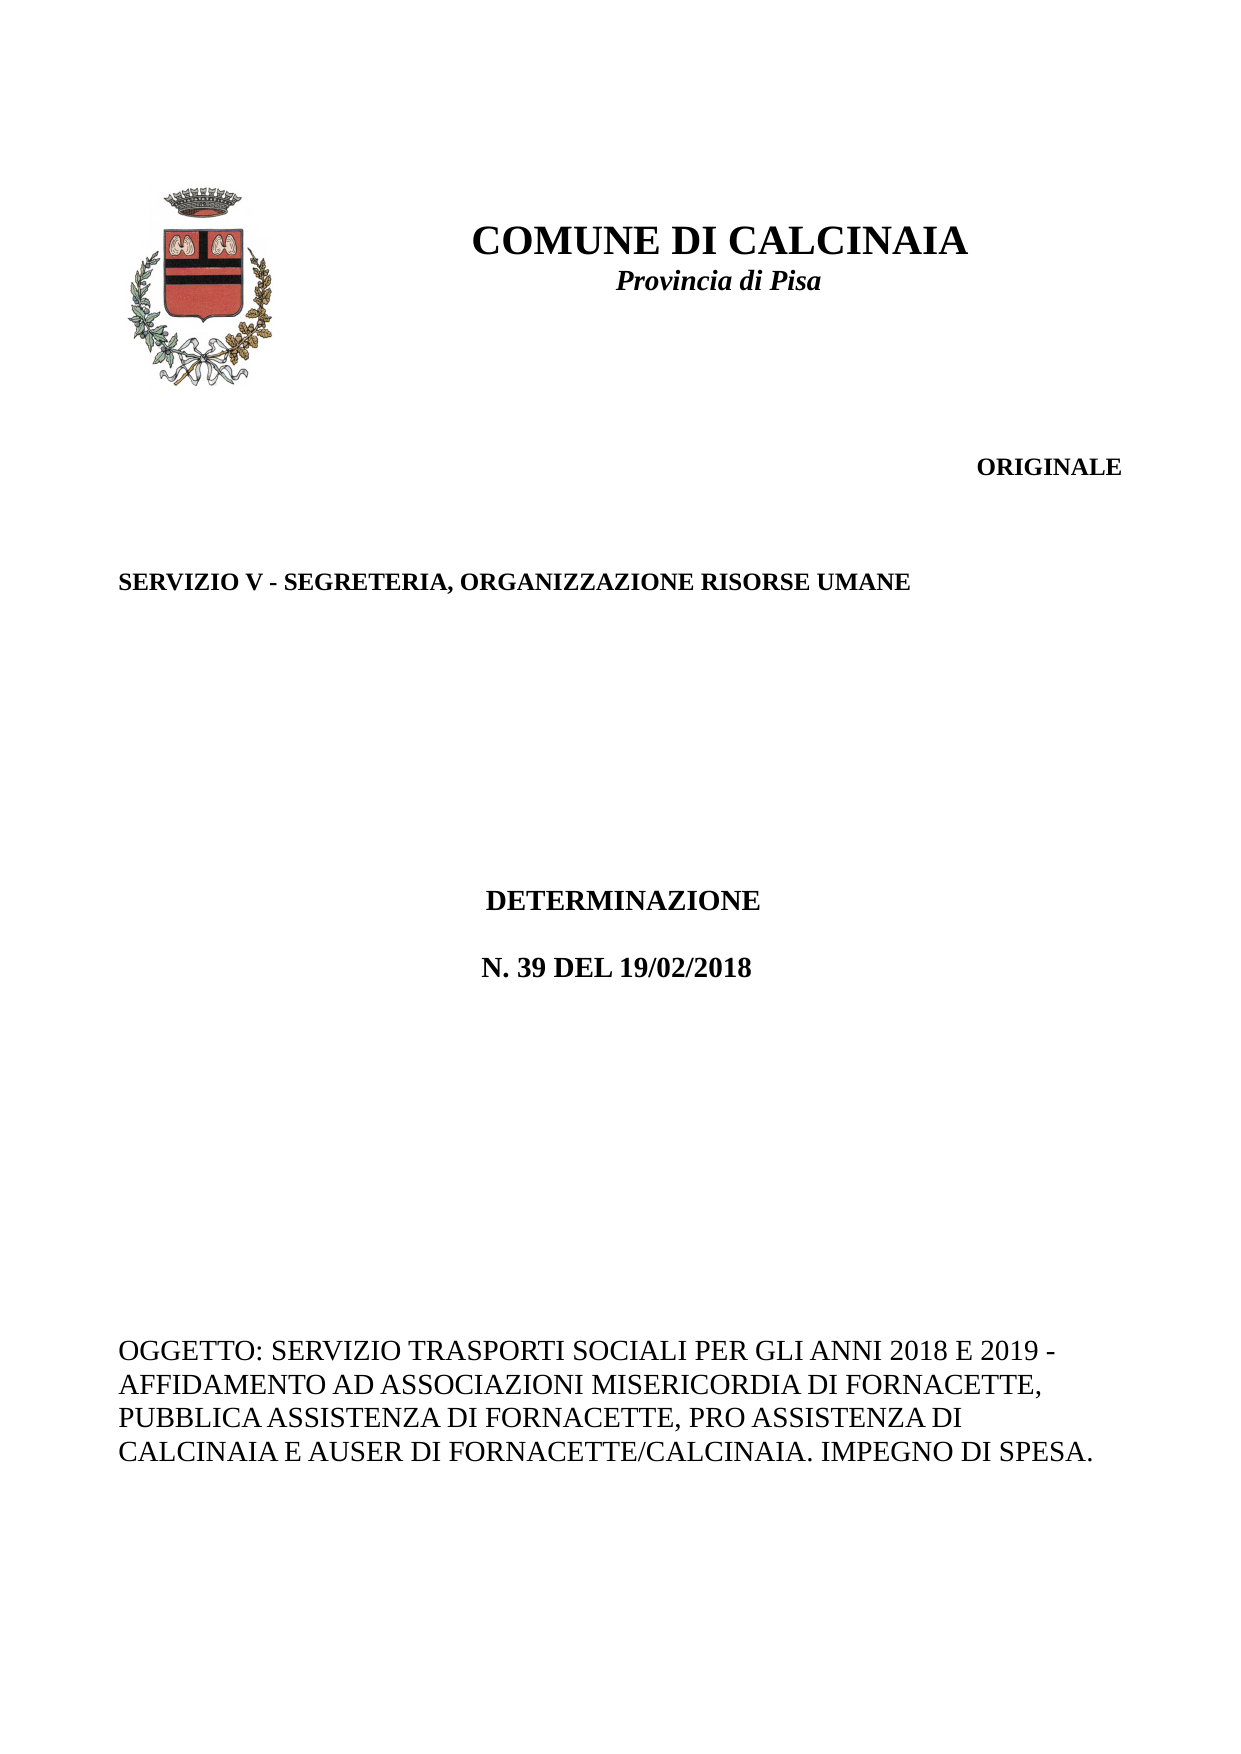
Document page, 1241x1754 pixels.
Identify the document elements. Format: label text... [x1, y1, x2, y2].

table_header [111, 177, 118, 394]
text N. 39 DEL 19/02/2018 [118, 950, 1122, 984]
text ORIGINALE [118, 452, 1122, 481]
table_header COMUNE DI CALCINAIA Provincia di Pisa [310, 177, 1129, 394]
table_header [286, 177, 310, 394]
text OGGETTO: SERVIZIO TRASPORTI SOCIALI PER GLI ANNI 2018 E 2019 - AFFIDAMENTO AD ASSOCIAZIONI MISERICORDIA DI FORNACETTE, PUBBLICA ASSISTENZA DI FORNACETTE, PRO ASSISTENZA DI CALCINAIA E AUSER DI FORNACETTE/CALCINAIA. IMPEGNO DI SPESA. [118, 1333, 1122, 1468]
text SERVIZIO V - SEGRETERIA, ORGANIZZAZIONE RISORSE UMANE [118, 567, 1122, 596]
text DETERMINAZIONE [118, 883, 1122, 917]
